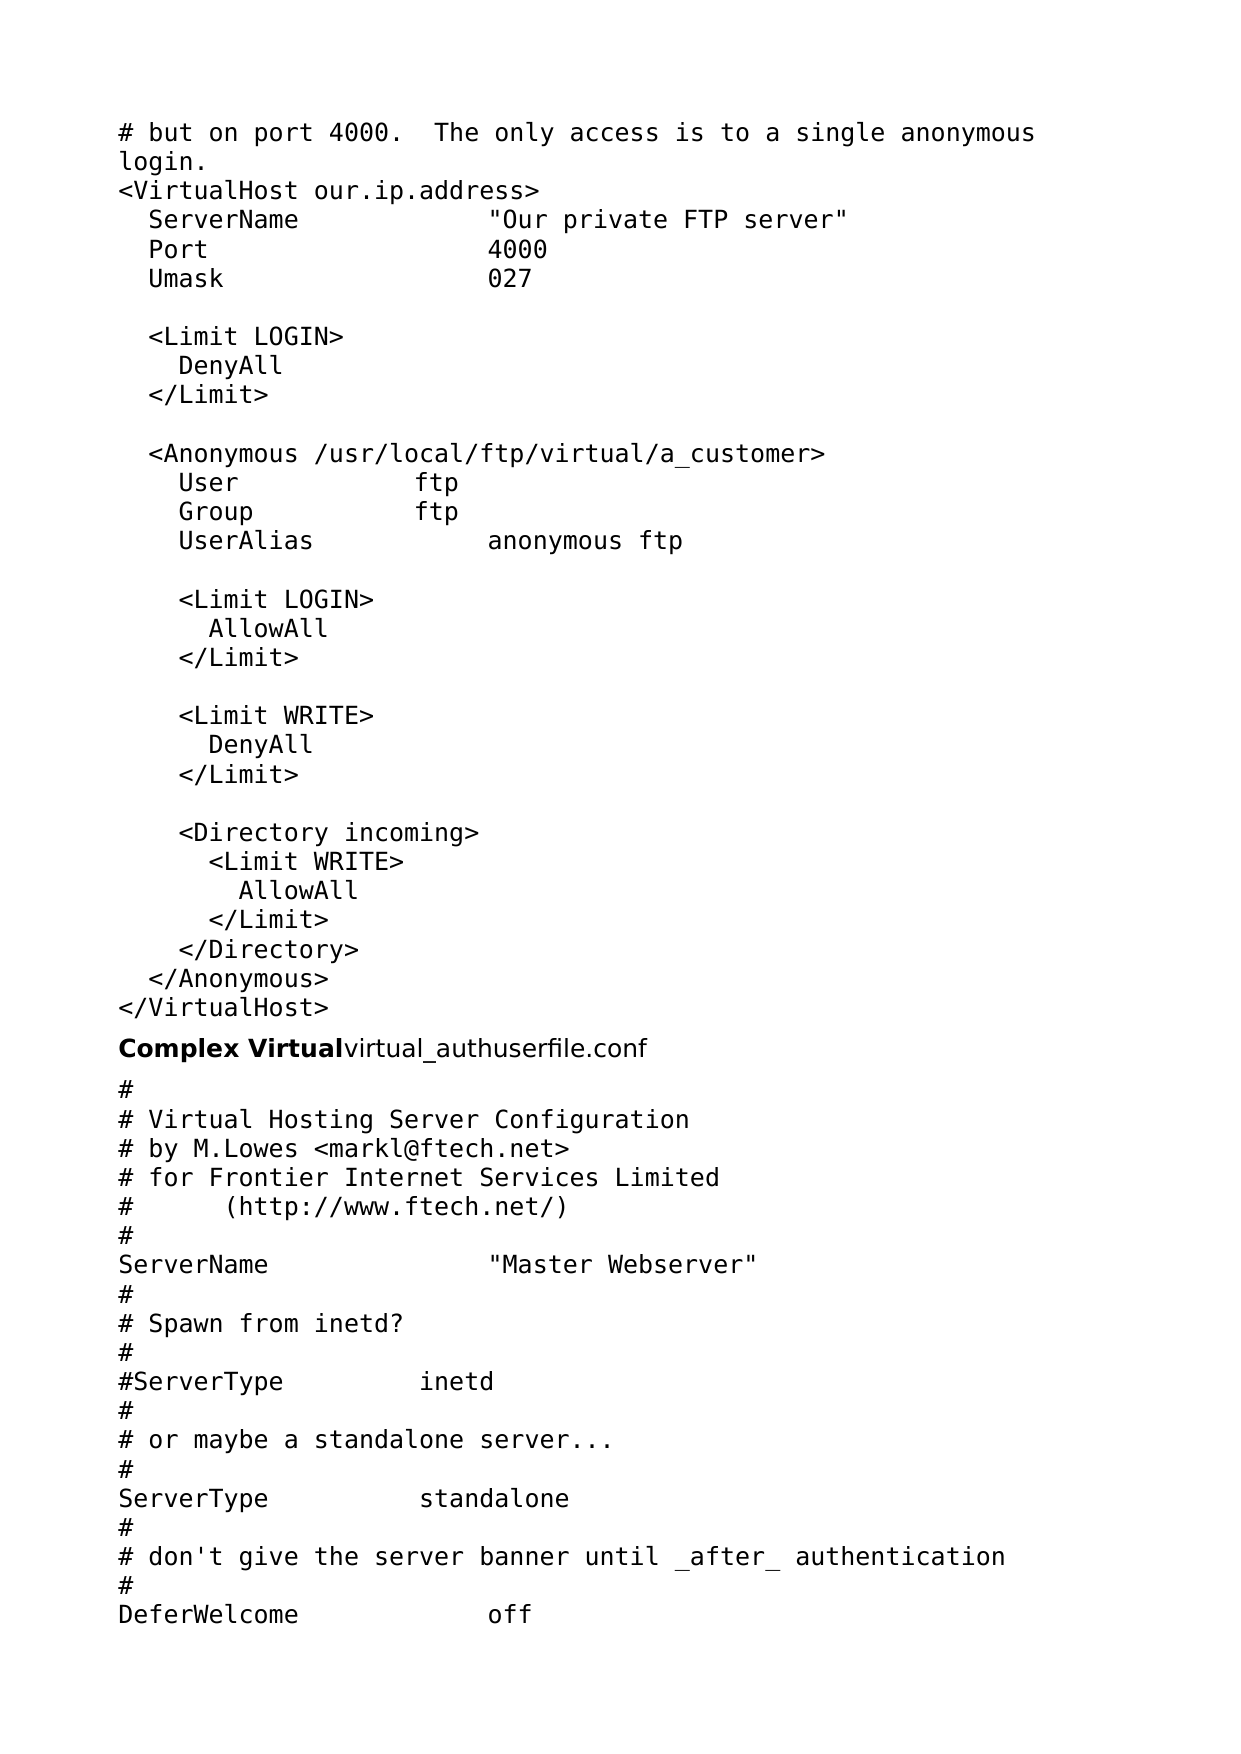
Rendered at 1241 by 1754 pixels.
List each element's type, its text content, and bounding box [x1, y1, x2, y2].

text # # Virtual Hosting Server Configuration # by M.Lowes <markl@ftech.net> # for Frontier Internet Services Limited # (http://www.ftech.net/) # ServerName "Master Webserver" # # Spawn from inetd? # #ServerType inetd # # or maybe a standalone server... # ServerType standalone # # don't give the server banner until _after_ authentication # DeferWelcome off [118, 1076, 1122, 1630]
text # but on port 4000. The only access is to a single anonymous login. <VirtualHost our.ip.address> ServerName "Our private FTP server" Port 4000 Umask 027 <Limit LOGIN> DenyAll </Limit> <Anonymous /usr/local/ftp/virtual/a_customer> User ftp Group ftp UserAlias anonymous ftp <Limit LOGIN> AllowAll </Limit> <Limit WRITE> DenyAll </Limit> <Directory incoming> <Limit WRITE> AllowAll </Limit> </Directory> </Anonymous> </VirtualHost> [118, 118, 1122, 1022]
text Complex Virtualvirtual_authuserfile.conf [118, 1034, 1122, 1063]
